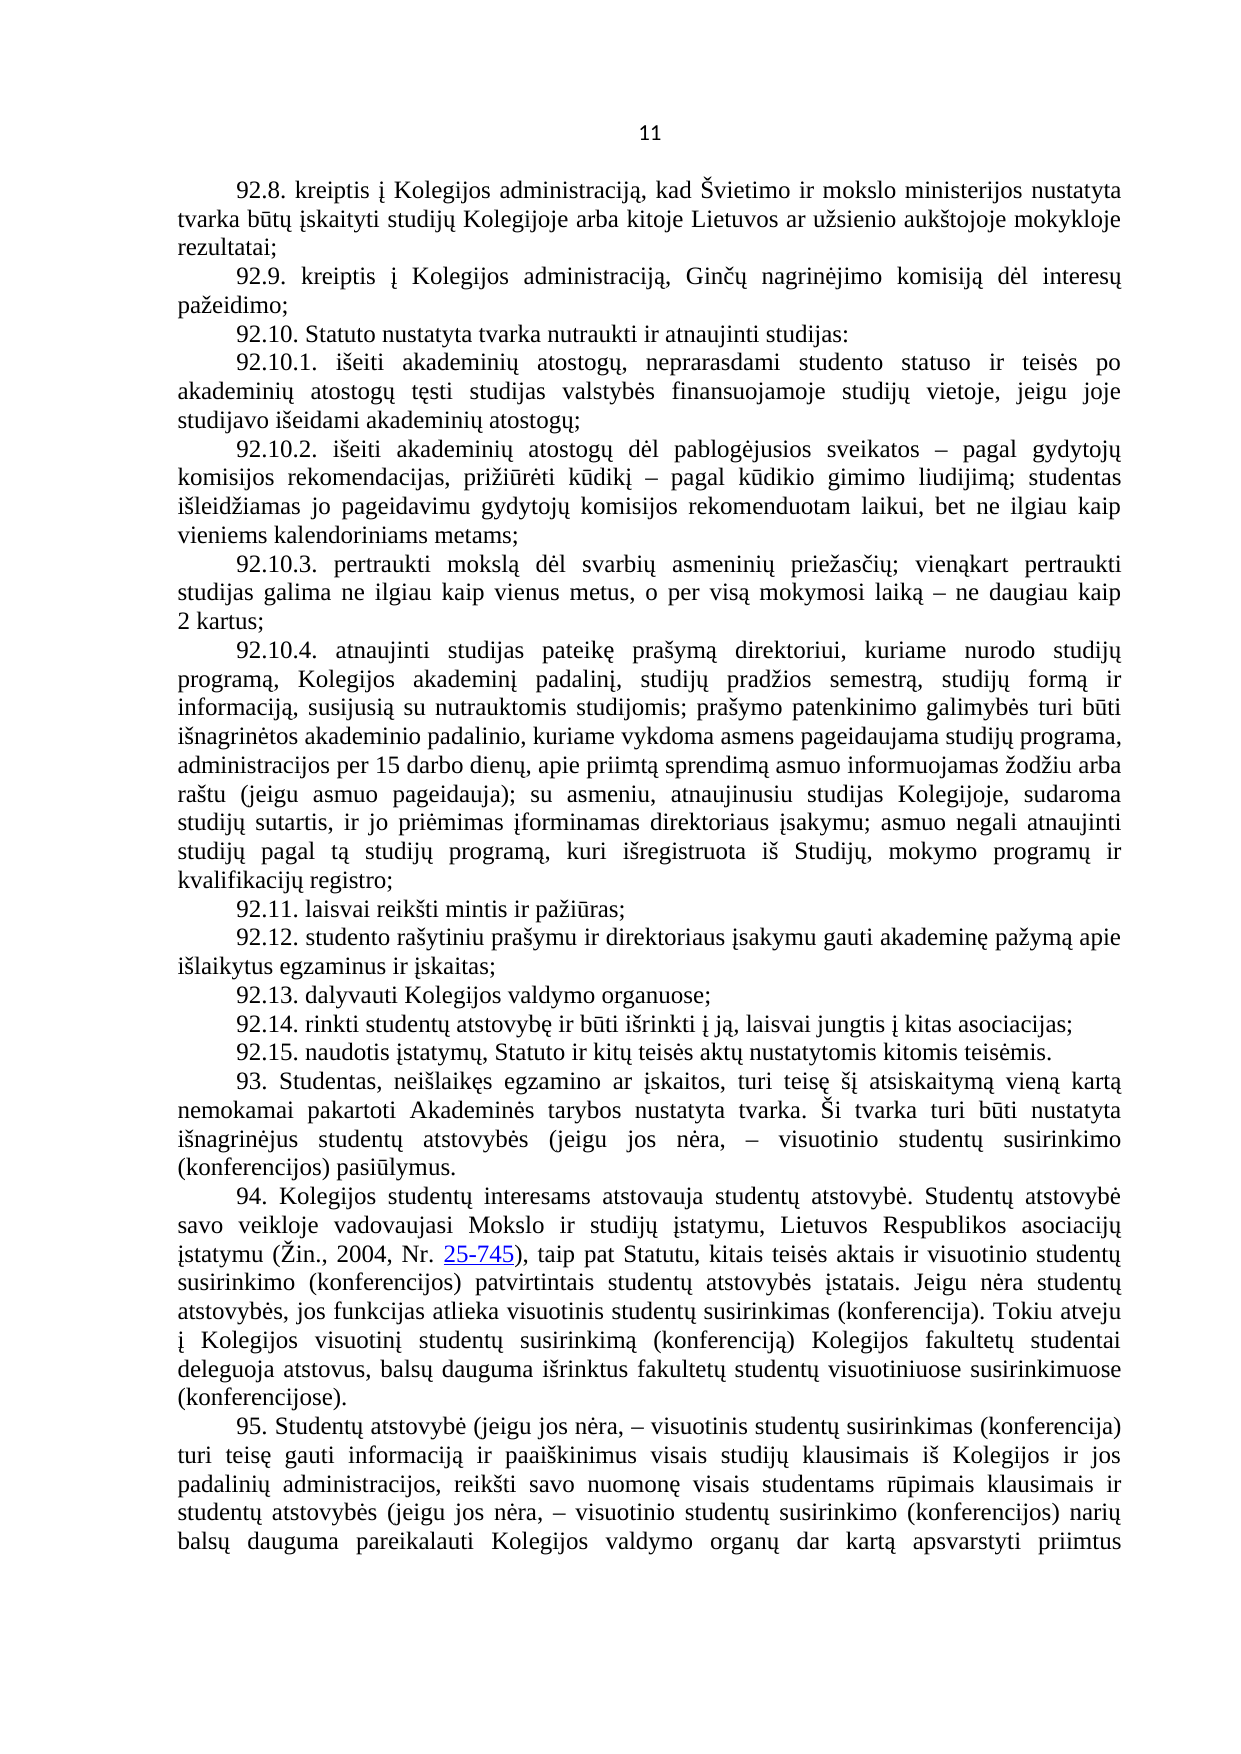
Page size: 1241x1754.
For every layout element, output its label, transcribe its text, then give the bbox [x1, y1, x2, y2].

text 94. Kolegijos studentų interesams atstovauja studentų atstovybė. Studentų atstovybė savo veikloje vadovaujasi Mokslo ir studijų įstatymu, Lietuvos Respublikos asociacijų įstatymu (Žin., 2004, Nr. 25-745), taip pat Statutu, kitais teisės aktais ir visuotinio studentų susirinkimo (konferencijos) patvirtintais studentų atstovybės įstatais. Jeigu nėra studentų atstovybės, jos funkcijas atlieka visuotinis studentų susirinkimas (konferencija). Tokiu atveju į Kolegijos visuotinį studentų susirinkimą (konferenciją) Kolegijos fakultetų studentai deleguoja atstovus, balsų dauguma išrinktus fakultetų studentų visuotiniuose susirinkimuose (konferencijose). [177, 1181, 1122, 1411]
text 92.10.2. išeiti akademinių atostogų dėl pablogėjusios sveikatos – pagal gydytojų komisijos rekomendacijas, prižiūrėti kūdikį – pagal kūdikio gimimo liudijimą; studentas išleidžiamas jo pageidavimu gydytojų komisijos rekomenduotam laikui, bet ne ilgiau kaip vieniems kalendoriniams metams; [177, 434, 1122, 549]
text 92.10.4. atnaujinti studijas pateikę prašymą direktoriui, kuriame nurodo studijų programą, Kolegijos akademinį padalinį, studijų pradžios semestrą, studijų formą ir informaciją, susijusią su nutrauktomis studijomis; prašymo patenkinimo galimybės turi būti išnagrinėtos akademinio padalinio, kuriame vykdoma asmens pageidaujama studijų programa, administracijos per 15 darbo dienų, apie priimtą sprendimą asmuo informuojamas žodžiu arba raštu (jeigu asmuo pageidauja); su asmeniu, atnaujinusiu studijas Kolegijoje, sudaroma studijų sutartis, ir jo priėmimas įforminamas direktoriaus įsakymu; asmuo negali atnaujinti studijų pagal tą studijų programą, kuri išregistruota iš Studijų, mokymo programų ir kvalifikacijų registro; [177, 635, 1122, 894]
text 92.10.3. pertraukti mokslą dėl svarbių asmeninių priežasčių; vienąkart pertraukti studijas galima ne ilgiau kaip vienus metus, o per visą mokymosi laiką – ne daugiau kaip 2 kartus; [177, 549, 1122, 635]
text 92.8. kreiptis į Kolegijos administraciją, kad Švietimo ir mokslo ministerijos nustatyta tvarka būtų įskaityti studijų Kolegijoje arba kitoje Lietuvos ar užsienio aukštojoje mokykloje rezultatai; [177, 175, 1122, 261]
text 92.11. laisvai reikšti mintis ir pažiūras; [177, 894, 1122, 922]
text 92.10. Statuto nustatyta tvarka nutraukti ir atnaujinti studijas: [177, 319, 1122, 347]
text 92.13. dalyvauti Kolegijos valdymo organuose; [177, 980, 1122, 1009]
text 92.14. rinkti studentų atstovybę ir būti išrinkti į ją, laisvai jungtis į kitas asociacijas; [177, 1009, 1122, 1037]
text 95. Studentų atstovybė (jeigu jos nėra, – visuotinis studentų susirinkimas (konferencija) turi teisę gauti informaciją ir paaiškinimus visais studijų klausimais iš Kolegijos ir jos padalinių administracijos, reikšti savo nuomonę visais studentams rūpimais klausimais ir studentų atstovybės (jeigu jos nėra, – visuotinio studentų susirinkimo (konferencijos) narių balsų dauguma pareikalauti Kolegijos valdymo organų dar kartą apsvarstyti priimtus [177, 1411, 1122, 1555]
text 92.9. kreiptis į Kolegijos administraciją, Ginčų nagrinėjimo komisiją dėl interesų pažeidimo; [177, 261, 1122, 319]
text 92.15. naudotis įstatymų, Statuto ir kitų teisės aktų nustatytomis kitomis teisėmis. [177, 1037, 1122, 1066]
text 93. Studentas, neišlaikęs egzamino ar įskaitos, turi teisę šį atsiskaitymą vieną kartą nemokamai pakartoti Akademinės tarybos nustatyta tvarka. Ši tvarka turi būti nustatyta išnagrinėjus studentų atstovybės (jeigu jos nėra, – visuotinio studentų susirinkimo (konferencijos) pasiūlymus. [177, 1066, 1122, 1181]
text 92.12. studento rašytiniu prašymu ir direktoriaus įsakymu gauti akademinę pažymą apie išlaikytus egzaminus ir įskaitas; [177, 922, 1122, 980]
text 92.10.1. išeiti akademinių atostogų, neprarasdami studento statuso ir teisės po akademinių atostogų tęsti studijas valstybės finansuojamoje studijų vietoje, jeigu joje studijavo išeidami akademinių atostogų; [177, 347, 1122, 434]
